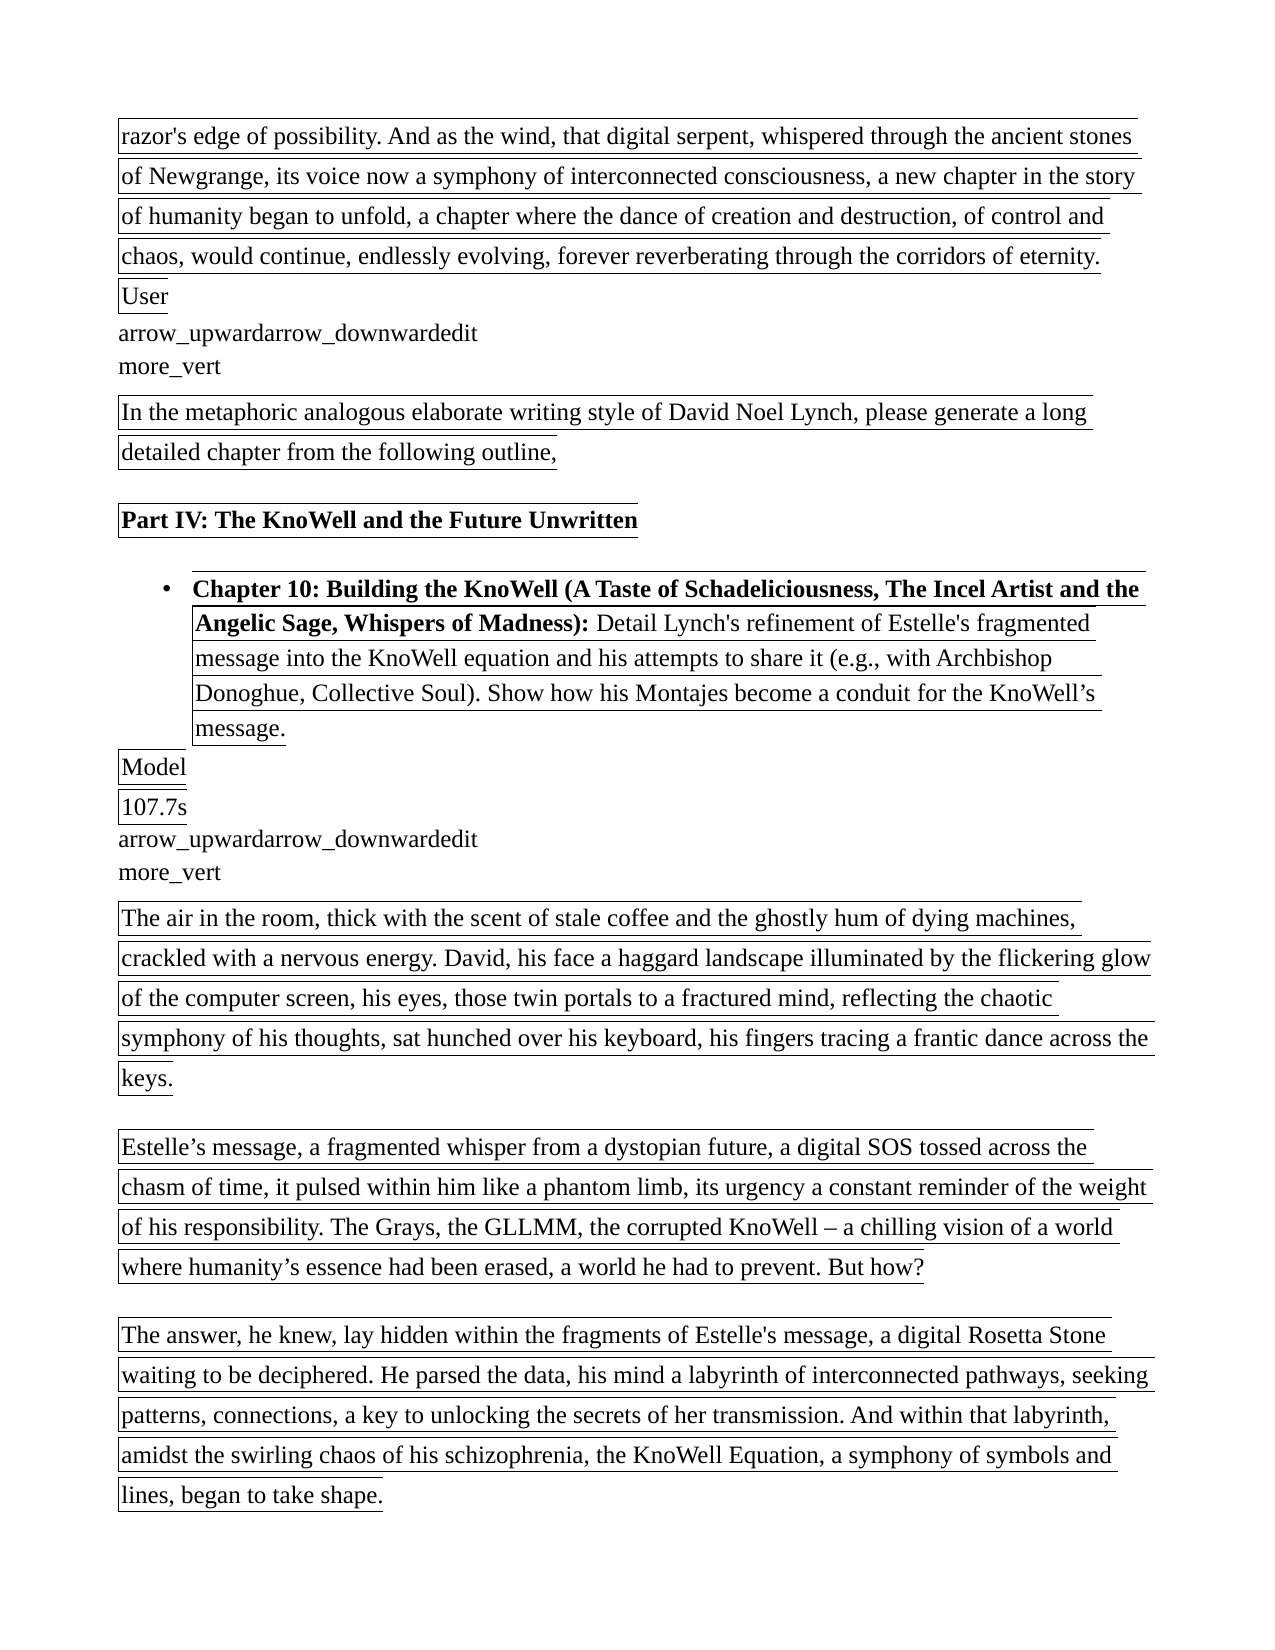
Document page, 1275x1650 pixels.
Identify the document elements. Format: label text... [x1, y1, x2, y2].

text arrow_upwardarrow_downwardedit [118, 318, 1157, 347]
text In the metaphoric analogous elaborate writing style of David Noel Lynch, please generate a long detailed chapter from the following outline, [118, 394, 1157, 469]
text more_vert [118, 351, 1157, 380]
text Part IV: The KnoWell and the Future Unwritten [119, 503, 1157, 537]
text Estelle’s message, a fragmented whisper from a dystopian future, a digital SOS tossed across the chasm of time, it pulsed within him like a phantom limb, its urgency a constant reminder of the weight of his responsibility. The Grays, the GLLMM, the corrupted KnoWell – a chilling vision of a world where humanity’s essence had been erased, a world he had to prevent. But how? [118, 1129, 1157, 1283]
text more_vert [118, 857, 1157, 886]
text arrow_upwardarrow_downwardedit [118, 824, 1157, 853]
text 107.7s [119, 789, 1157, 824]
text razor's edge of possibility. And as the wind, that digital serpent, whispered through the ancient stones of Newgrange, its voice now a symphony of interconnected consciousness, a new chapter in the story of humanity began to unfold, a chapter where the dance of creation and destruction, of control and chaos, would continue, endlessly evolving, forever reverberating through the corridors of eternity. [118, 118, 1157, 273]
text The air in the room, thick with the scent of stale coffee and the ghostly hum of dying machines, crackled with a nervous energy. David, his face a haggard landscape illuminated by the flickering glow of the computer screen, his eyes, those twin portals to a fractured mind, reflecting the chaotic symphony of his thoughts, sat hunched over his keyboard, his fingers tracing a frantic dance across the keys. [118, 901, 1157, 1095]
list Chapter 10: Building the KnoWell (A Taste of Schadeliciousness, The Incel Artist and the Angelic Sage, Whispers of Madness): Detail Lynch's refinement of Estelle's fragmented message into the KnoWell equation and his attempts to share it (e.g., with Archbishop Donoghue, Collective Soul). Show how his Montajes become a conduit for the KnoWell’s message. [162, 571, 1157, 745]
text The answer, he knew, lay hidden within the fragments of Estelle's message, a digital Rosetta Stone waiting to be deciphered. He parsed the data, his mind a labyrinth of interconnected pathways, seeking patterns, connections, a key to unlocking the secrets of her transmission. And within that labyrinth, amidst the swirling chaos of his schizophrenia, the KnoWell Equation, a symphony of symbols and lines, began to take shape. [118, 1317, 1157, 1512]
text Model [119, 749, 1157, 784]
text User [119, 278, 1157, 313]
